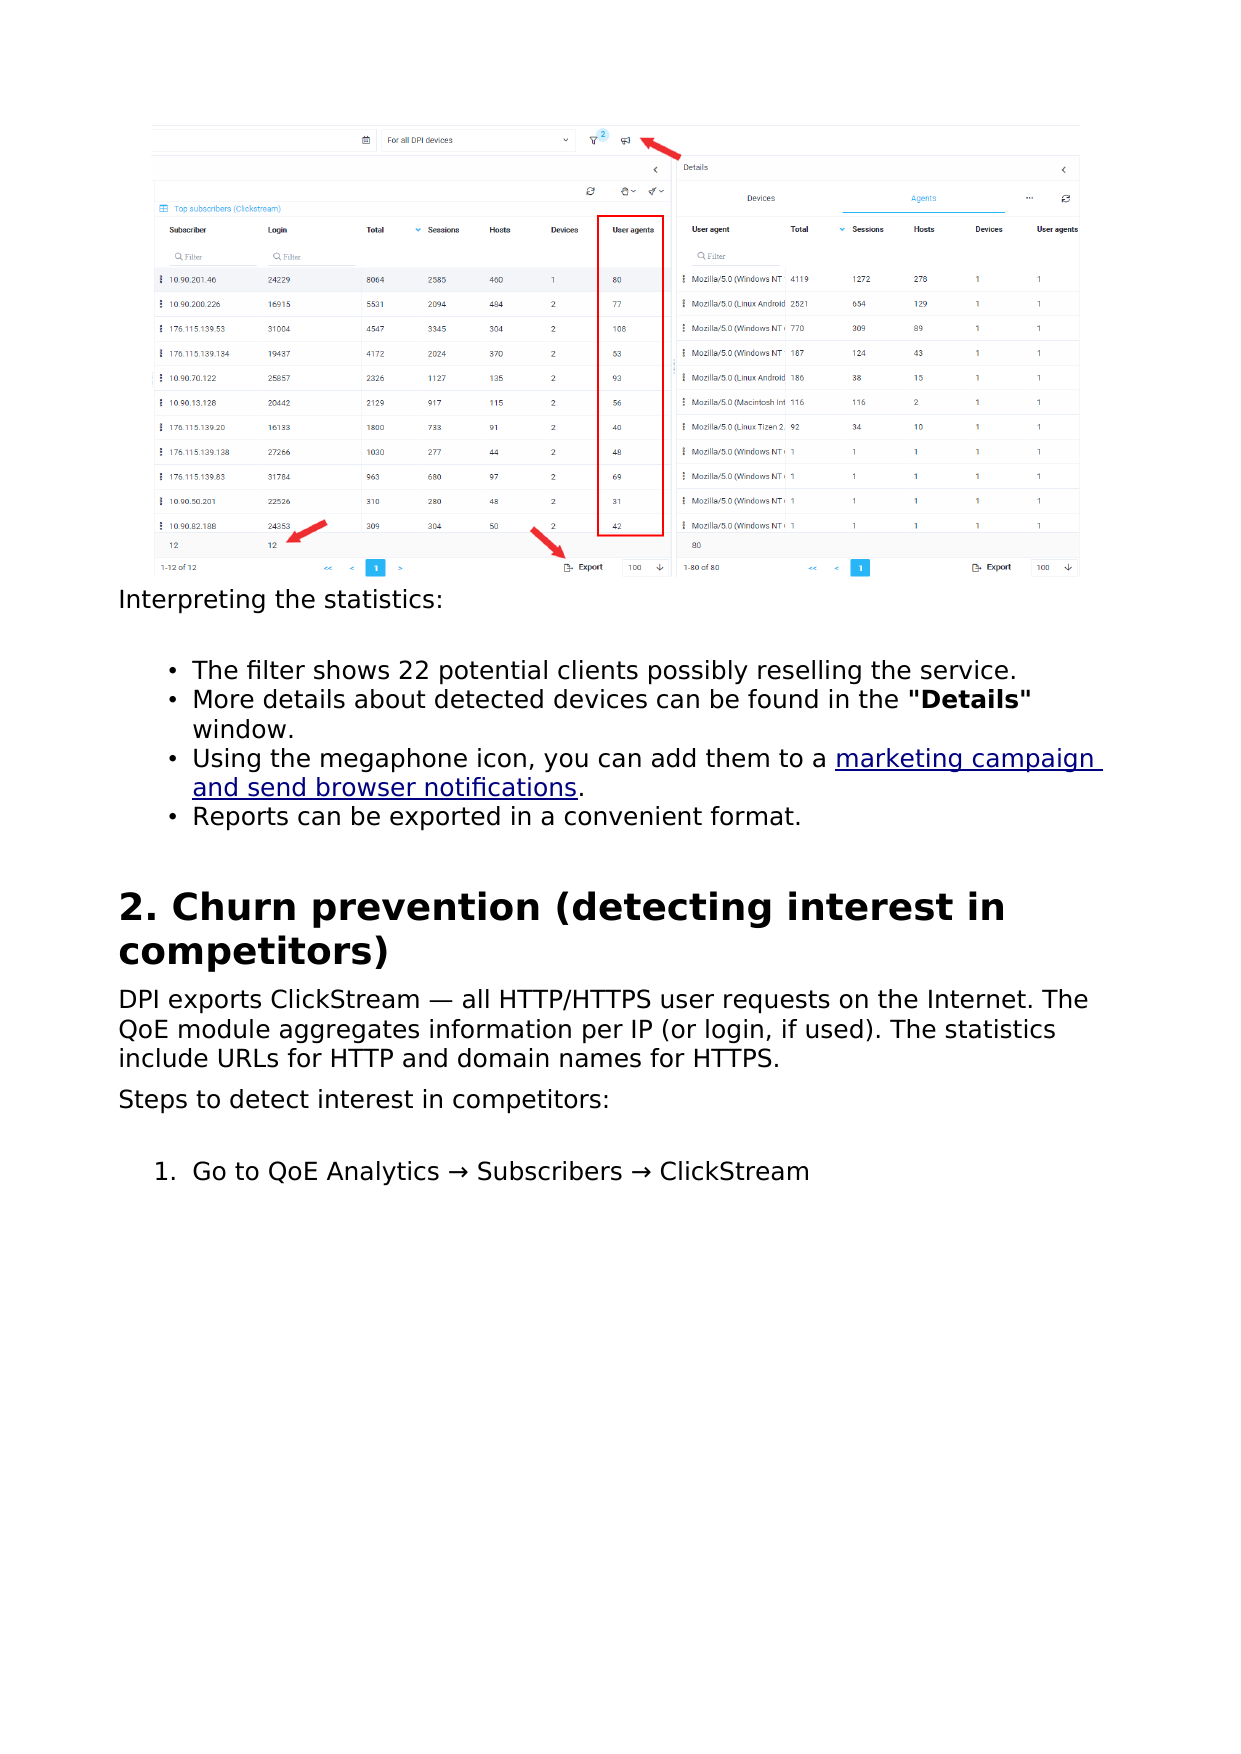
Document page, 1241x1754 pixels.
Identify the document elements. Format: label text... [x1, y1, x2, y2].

text DPI exports ClickStream — all HTTP/HTTPS user requests on the Internet. The QoE module aggregates information per IP (or login, if used). The statistics include URLs for HTTP and domain names for HTTPS. [118, 986, 1122, 1073]
list Reports can be exported in a convenient format. [177, 802, 1122, 831]
list More details about detected devices can be found in the "Details" window. [177, 686, 1122, 744]
picture [151, 118, 1089, 586]
text Interpreting the statistics: [118, 118, 1122, 614]
list Using the megaphone icon, you can add them to a marketing campaign and send browser notifications. [177, 744, 1122, 802]
text Steps to detect interest in competitors: [118, 1086, 1122, 1115]
list Go to QoE Analytics → Subscribers → ClickStream [177, 1157, 1122, 1186]
list The filter shows 22 potential clients possibly reselling the service. [177, 656, 1122, 686]
subtitle 2. Churn prevention (detecting interest in competitors) [118, 886, 1122, 973]
